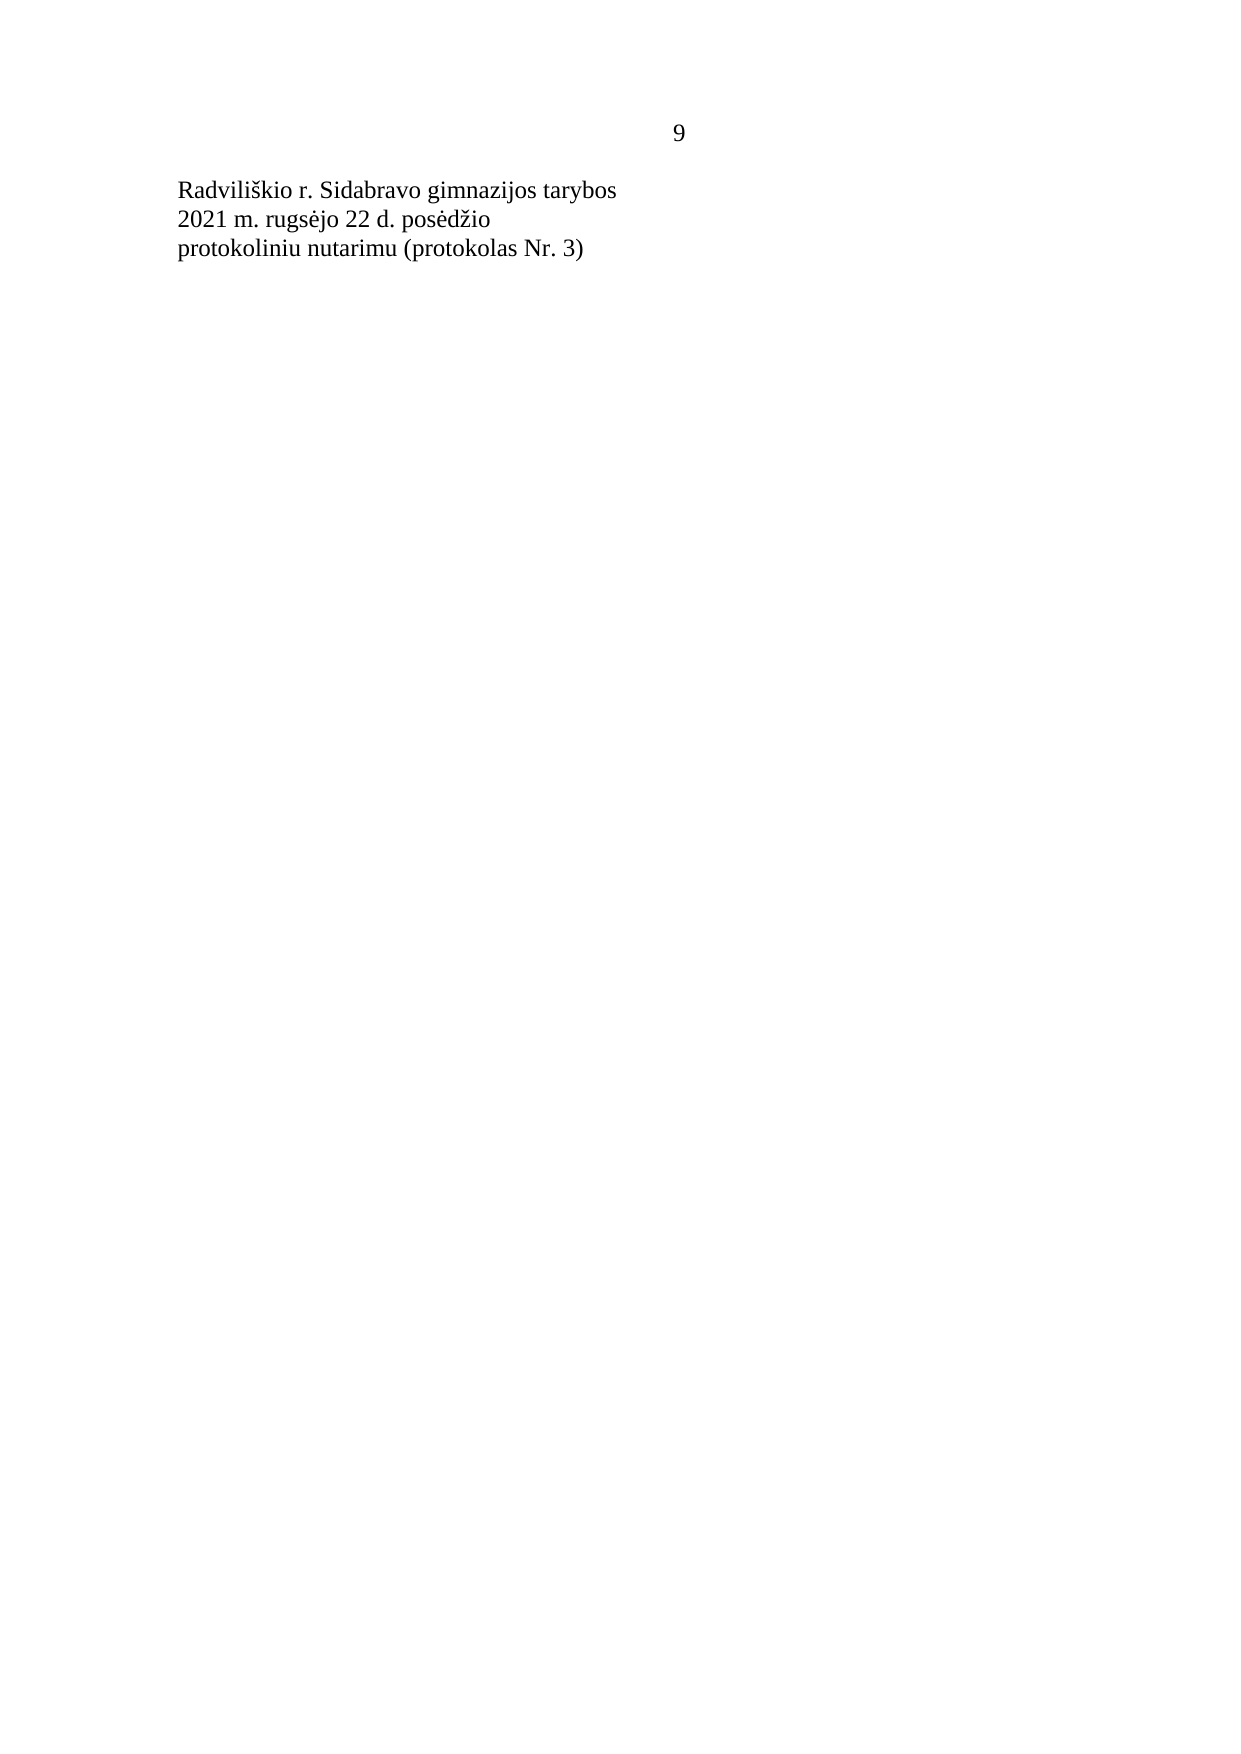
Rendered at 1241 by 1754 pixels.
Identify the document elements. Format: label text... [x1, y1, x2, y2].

text 2021 m. rugsėjo 22 d. posėdžio [177, 204, 1181, 233]
text Radviliškio r. Sidabravo gimnazijos tarybos [177, 176, 1181, 204]
text protokoliniu nutarimu (protokolas Nr. 3) [177, 233, 1181, 262]
